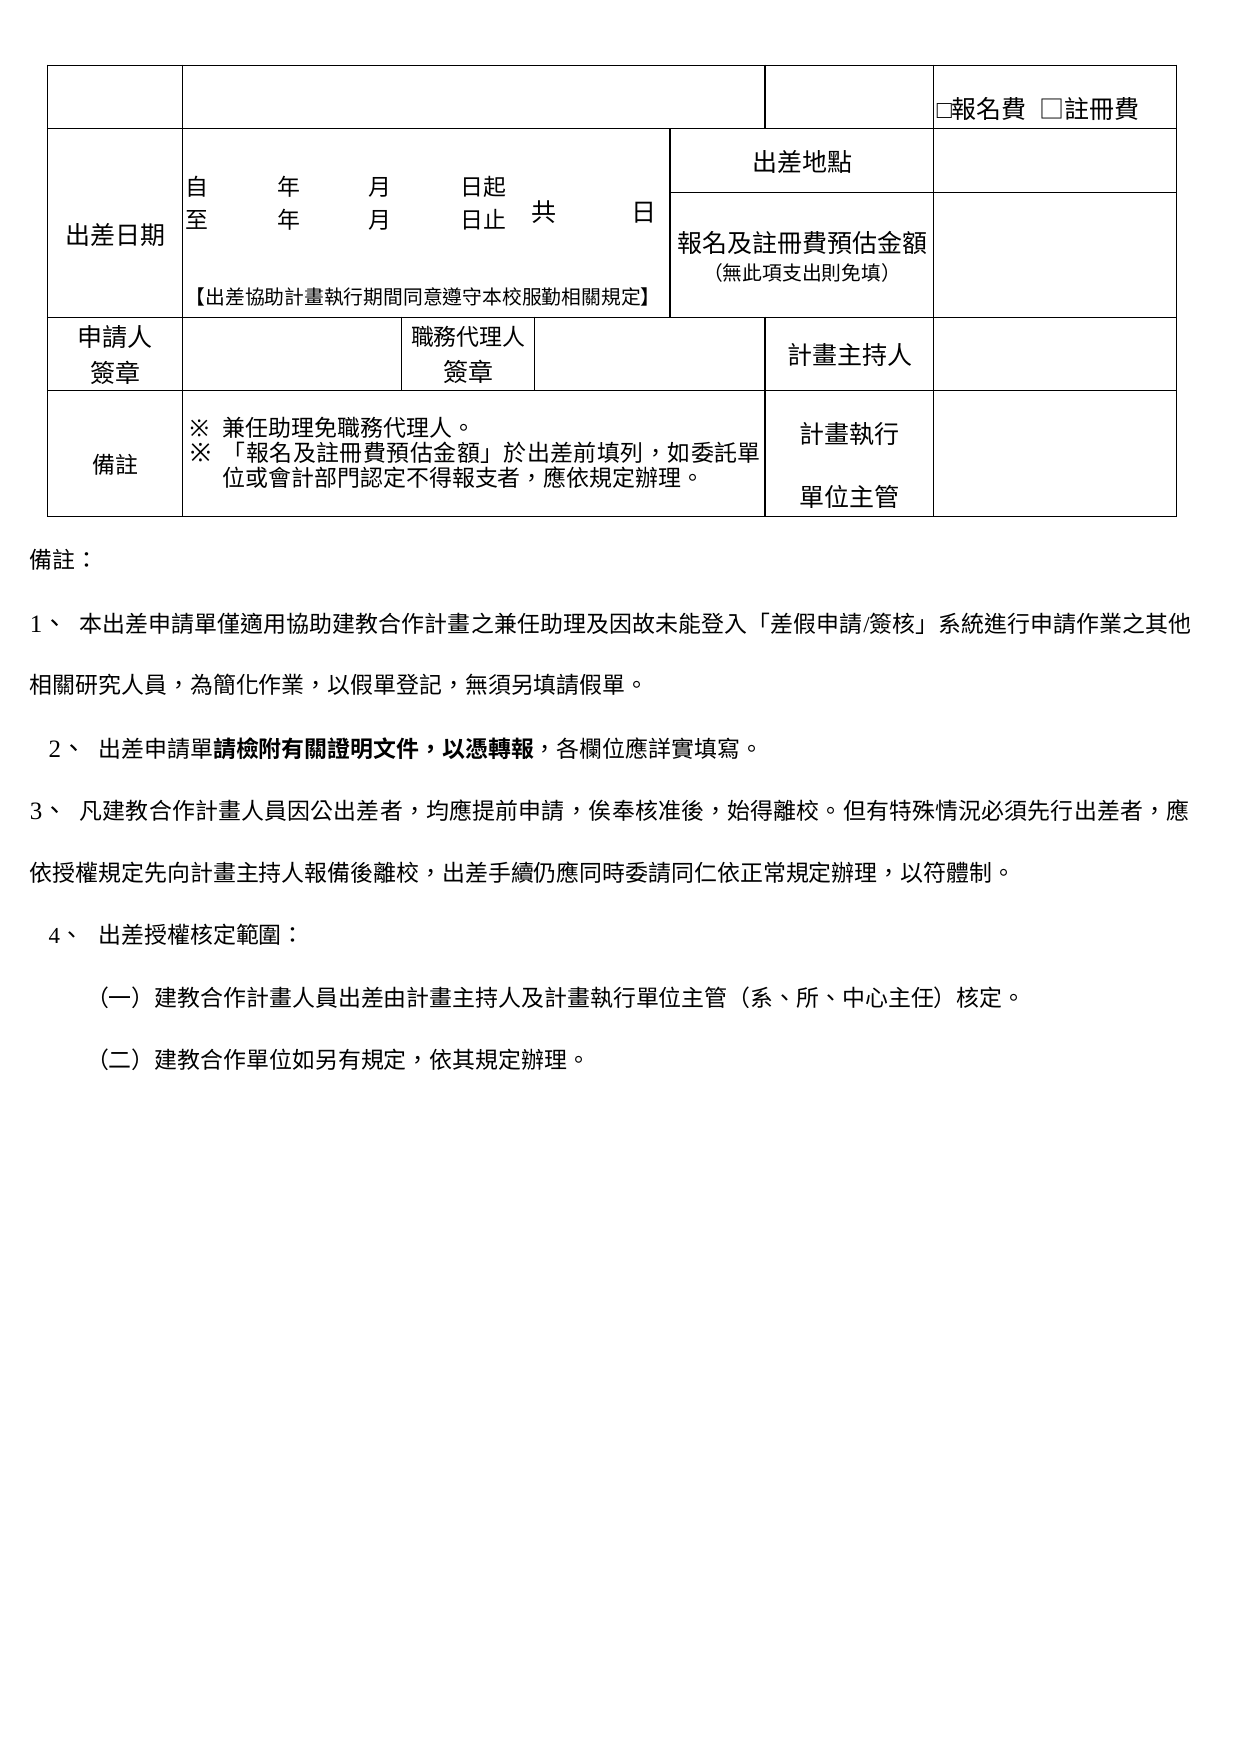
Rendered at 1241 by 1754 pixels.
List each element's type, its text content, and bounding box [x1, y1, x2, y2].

text （二）建教合作單位如另有規定，依其規定辦理。 [86, 1017, 1190, 1080]
table_cell 申請人 簽章 [48, 318, 182, 390]
table_cell [934, 318, 1176, 390]
table_cell 出差地點 [671, 129, 933, 192]
text 備註： [29, 517, 1211, 580]
table_cell [766, 66, 933, 128]
text （一）建教合作計畫人員出差由計畫主持人及計畫執行單位主管（系、所、中心主任）核定。 [86, 955, 1190, 1017]
list 凡建教合作計畫人員因公出差者，均應提前申請，俟奉核准後，始得離校。但有特殊情況必須先行出差者，應依授權規定先向計畫主持人報備後離校，出差手續仍應同時委請同仁依正常規定辦理，以符體制。 [29, 767, 1190, 892]
table_cell 報名及註冊費預估金額 （無此項支出則免填） [671, 193, 933, 317]
table_cell 職務代理人 簽章 [402, 318, 534, 390]
table_cell [934, 391, 1176, 516]
table_cell [183, 318, 401, 390]
table_cell 備註 [48, 391, 182, 516]
table_cell □報名費 □註冊費 [934, 66, 1176, 128]
table_cell 自 年 月 日起至 年 月 日止 共 日 【出差協助計畫執行期間同意遵守本校服勤相關規定】 [183, 129, 669, 317]
table_cell [48, 66, 182, 128]
table_cell [535, 318, 764, 390]
table_cell 計畫主持人 [766, 318, 933, 390]
table_cell 出差日期 [48, 129, 182, 317]
list 出差申請單請檢附有關證明文件，以憑轉報，各欄位應詳實填寫。 [48, 705, 1211, 767]
table_cell [934, 193, 1176, 317]
table_cell 兼任助理免職務代理人。 「報名及註冊費預估金額」於出差前填列，如委託單位或會計部門認定不得報支者，應依規定辦理。 [183, 391, 764, 516]
table_cell [183, 66, 764, 128]
list 出差授權核定範圍： [48, 892, 1211, 955]
table_cell 計畫執行 單位主管 [766, 391, 933, 516]
table_cell [934, 129, 1176, 192]
list 本出差申請單僅適用協助建教合作計畫之兼任助理及因故未能登入「差假申請/簽核」系統進行申請作業之其他相關研究人員，為簡化作業，以假單登記，無須另填請假單。 [29, 580, 1192, 705]
